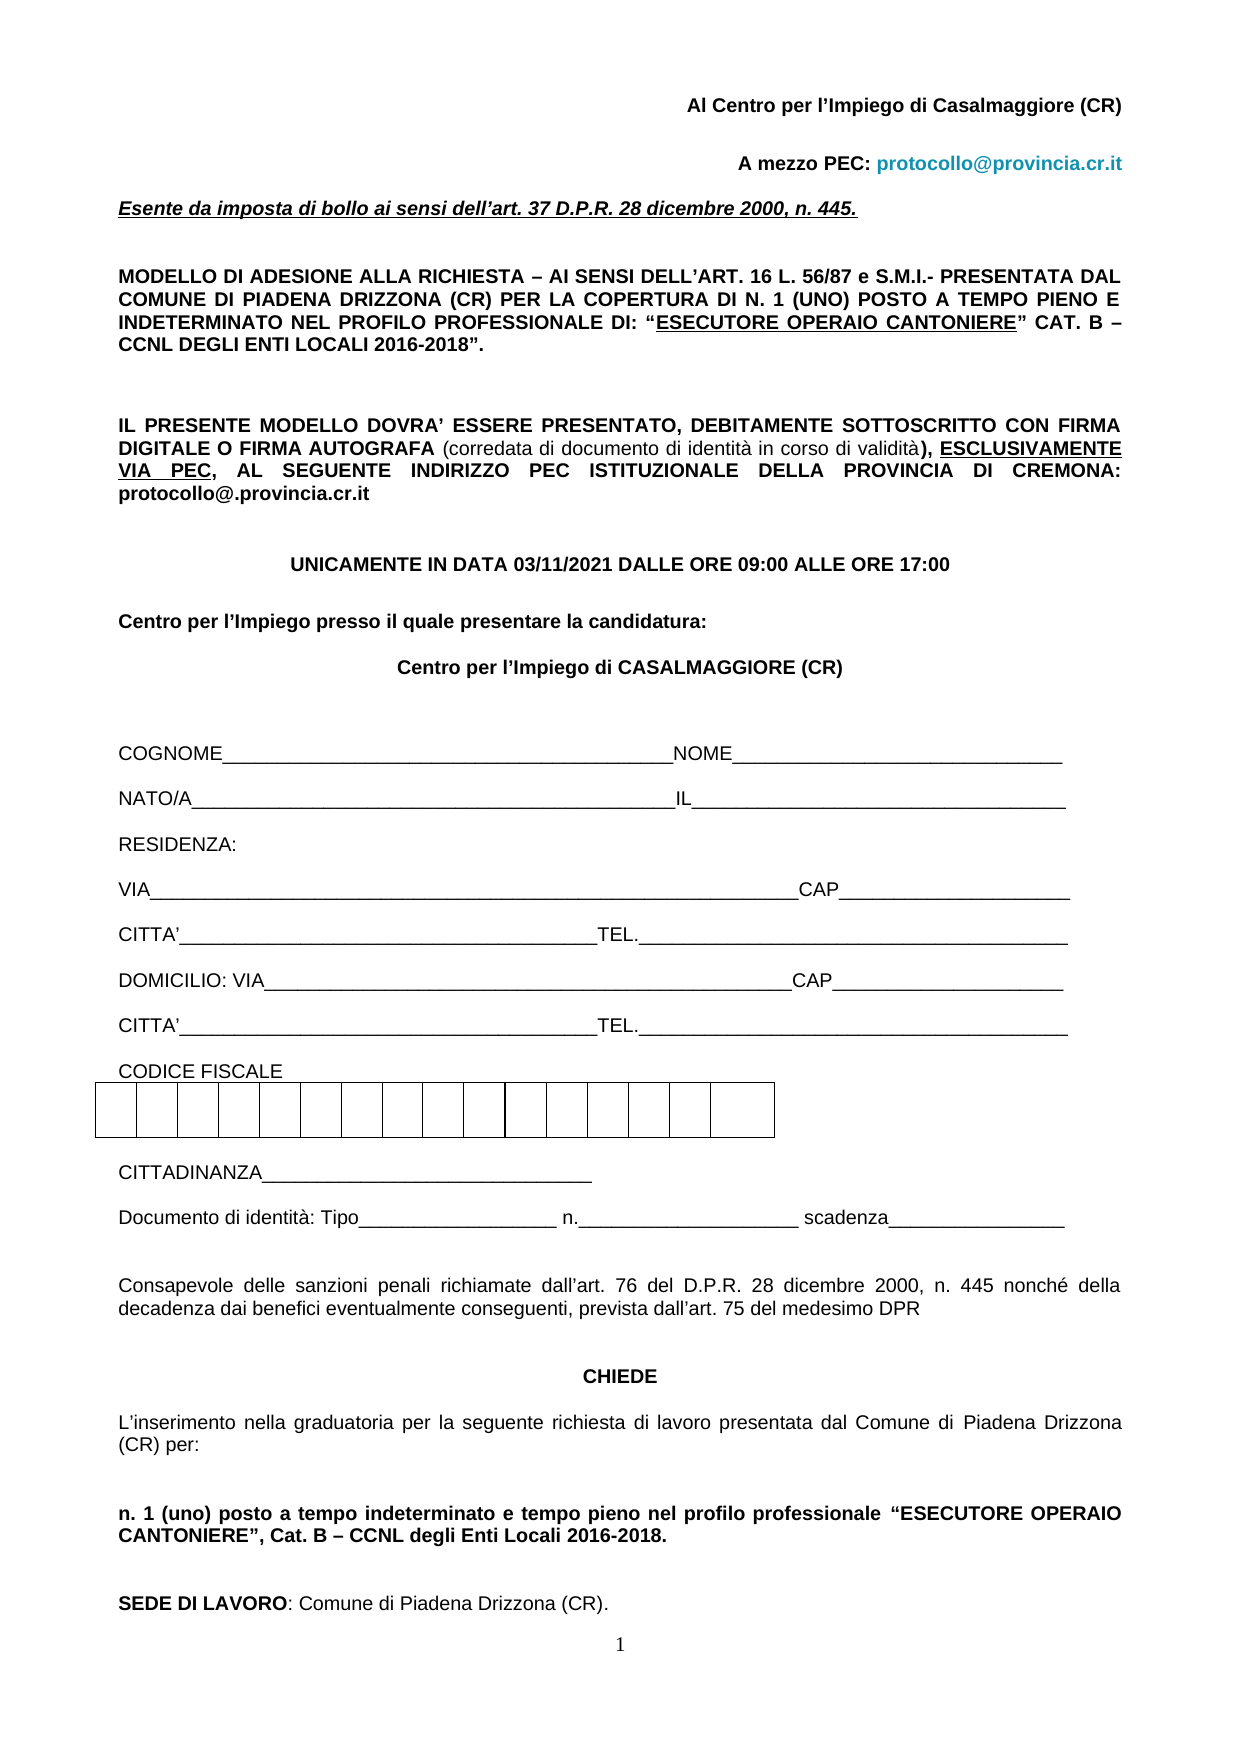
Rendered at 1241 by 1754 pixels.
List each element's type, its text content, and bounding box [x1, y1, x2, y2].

text CHIEDE [118, 1365, 1122, 1388]
table_header [260, 1083, 300, 1137]
table_header [219, 1083, 259, 1137]
text CITTA’______________________________________TEL._______________________________________ [118, 1014, 1122, 1037]
text Centro per l’Impiego di CASALMAGGIORE (CR) [118, 656, 1122, 678]
text CITTADINANZA______________________________ [118, 1161, 1122, 1183]
table_header [96, 1083, 136, 1137]
table_header [547, 1083, 587, 1137]
table_header [301, 1083, 341, 1137]
text VIA___________________________________________________________CAP_____________________ [118, 878, 1122, 901]
table_header [178, 1083, 218, 1137]
text IL PRESENTE MODELLO DOVRA’ ESSERE PRESENTATO, DEBITAMENTE SOTTOSCRITTO CON FIRMA DIGITALE O FIRMA AUTOGRAFA (corredata di documento di identità in corso di validità), ESCLUSIVAMENTE VIA PEC, AL SEGUENTE INDIRIZZO PEC ISTITUZIONALE DELLA PROVINCIA DI CREMONA: protocollo@.provincia.cr.it [118, 414, 1122, 505]
text MODELLO DI ADESIONE ALLA RICHIESTA – AI SENSI DELL’ART. 16 L. 56/87 e S.M.I.- PRESENTATA DAL COMUNE DI PIADENA DRIZZONA (CR) PER LA COPERTURA DI N. 1 (UNO) POSTO A TEMPO PIENO E INDETERMINATO NEL PROFILO PROFESSIONALE DI: “ESECUTORE OPERAIO CANTONIERE” CAT. B – CCNL DEGLI ENTI LOCALI 2016-2018”. [118, 265, 1122, 356]
text SEDE DI LAVORO: Comune di Piadena Drizzona (CR). [118, 1592, 1122, 1615]
text UNICAMENTE IN DATA 03/11/2021 DALLE ORE 09:00 ALLE ORE 17:00 [118, 552, 1122, 575]
text COGNOME_________________________________________NOME______________________________ [118, 742, 1122, 764]
table_header [629, 1083, 669, 1137]
table_header [670, 1083, 710, 1137]
table_header [711, 1083, 774, 1137]
text A mezzo PEC: protocollo@provincia.cr.it [118, 152, 1122, 174]
text Centro per l’Impiego presso il quale presentare la candidatura: [118, 610, 1122, 633]
table_header [464, 1083, 504, 1137]
text Esente da imposta di bollo ai sensi dell’art. 37 D.P.R. 28 dicembre 2000, n. 445. [118, 197, 1122, 220]
text CITTA’______________________________________TEL._______________________________________ [118, 923, 1122, 946]
table_header [137, 1083, 177, 1137]
table_header [423, 1083, 463, 1137]
text CODICE FISCALE [118, 1059, 1122, 1082]
text NATO/A____________________________________________IL__________________________________ [118, 787, 1122, 810]
table_header [342, 1083, 382, 1137]
text L’inserimento nella graduatoria per la seguente richiesta di lavoro presentata dal Comune di Piadena Drizzona (CR) per: [118, 1411, 1122, 1456]
text DOMICILIO: VIA________________________________________________CAP_____________________ [118, 969, 1122, 991]
text RESIDENZA: [118, 832, 1122, 855]
table_header [588, 1083, 628, 1137]
text Consapevole delle sanzioni penali richiamate dall’art. 76 del D.P.R. 28 dicembre 2000, n. 445 nonché della decadenza dai benefici eventualmente conseguenti, prevista dall’art. 75 del medesimo DPR [118, 1274, 1122, 1320]
text n. 1 (uno) posto a tempo indeterminato e tempo pieno nel profilo professionale “ESECUTORE OPERAIO CANTONIERE”, Cat. B – CCNL degli Enti Locali 2016-2018. [118, 1501, 1122, 1547]
table_header [506, 1083, 546, 1137]
text Documento di identità: Tipo__________________ n.____________________ scadenza________________ [118, 1206, 1122, 1229]
text Al Centro per l’Impiego di Casalmaggiore (CR) [118, 94, 1122, 116]
table_header [383, 1083, 422, 1137]
